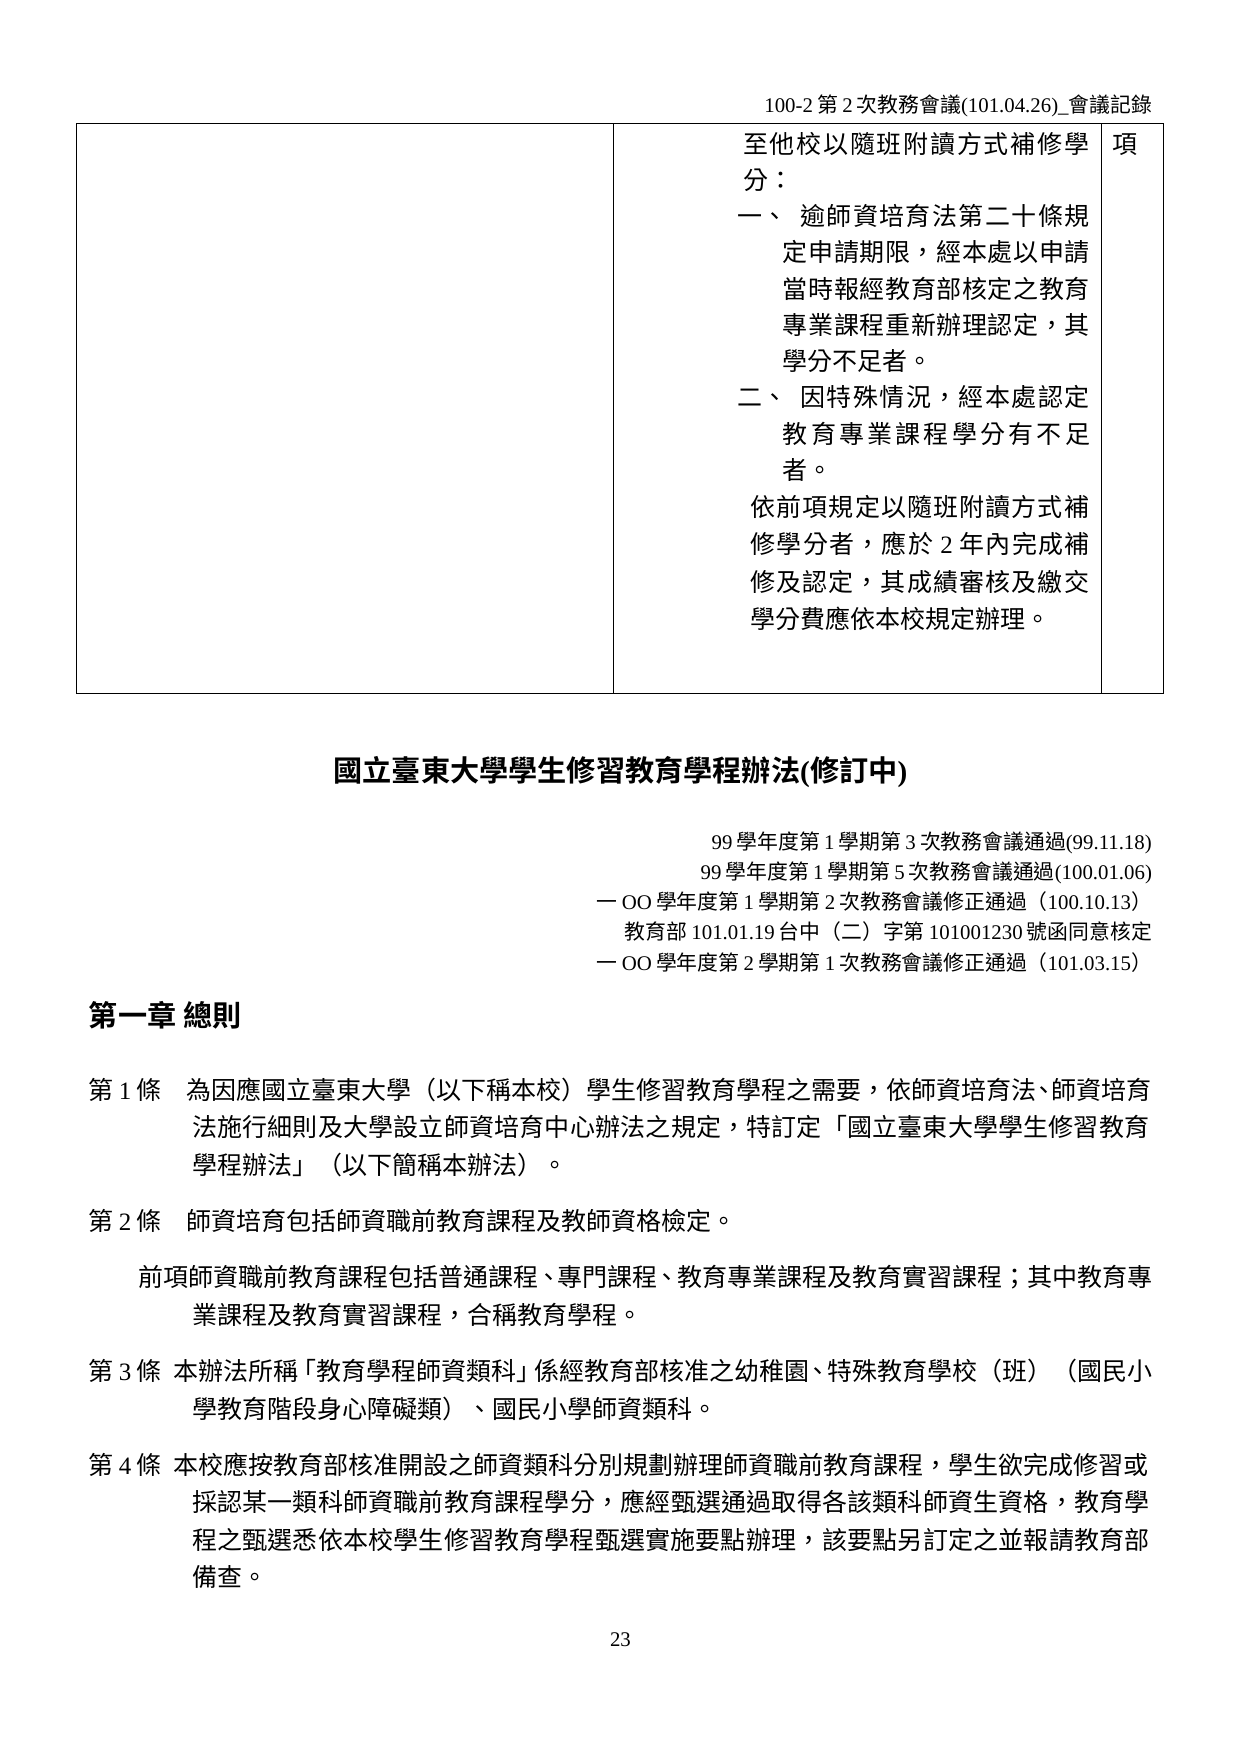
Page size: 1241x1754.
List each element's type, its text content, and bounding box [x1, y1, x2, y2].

text 第4條 本校應按教育部核准開設之師資類科分別規劃辦理師資職前教育課程，學生欲完成修習或採認某一類科師資職前教育課程學分，應經甄選通過取得各該類科師資生資格，教育學程之甄選悉依本校學生修習教育學程甄選實施要點辦理，該要點另訂定之並報請教育部備查。 [89, 1445, 1152, 1595]
table_cell 至他校以隨班附讀方式補修學分： 逾師資培育法第二十條規定申請期限，經本處以申請當時報經教育部核定之教育專業課程重新辦理認定，其學分不足者。 因特殊情況，經本處認定教育專業課程學分有不足者。 依前項規定以隨班附讀方式補修學分者，應於2年內完成補修及認定，其成績審核及繳交學分費應依本校規定辦理。 [614, 124, 1101, 693]
text 第一章 總則 [89, 976, 1152, 1051]
text 教育部101.01.19台中（二）字第101001230號函同意核定 [89, 916, 1152, 946]
text 第3條 本辦法所稱「教育學程師資類科」係經教育部核准之幼稚園、特殊教育學校（班）（國民小學教育階段身心障礙類）、國民小學師資類科。 [89, 1351, 1152, 1426]
text 第2條 師資培育包括師資職前教育課程及教師資格檢定。 [89, 1201, 1152, 1238]
text 99學年度第1學期第3次教務會議通過(99.11.18) [89, 825, 1152, 855]
text 99學年度第1學期第5次教務會議通過(100.01.06) [89, 855, 1152, 885]
table_cell [77, 124, 613, 693]
text 一OO學年度第2學期第1次教務會議修正通過（101.03.15） [89, 946, 1152, 976]
text 第1條 為因應國立臺東大學（以下稱本校）學生修習教育學程之需要，依師資培育法、師資培育法施行細則及大學設立師資培育中心辦法之規定，特訂定「國立臺東大學學生修習教育學程辦法」（以下簡稱本辦法）。 [89, 1070, 1152, 1182]
table_cell 項 [1102, 124, 1163, 693]
text 一OO學年度第1學期第2次教務會議修正通過（100.10.13） [89, 885, 1152, 916]
text 國立臺東大學學生修習教育學程辦法(修訂中) [89, 731, 1152, 806]
text 前項師資職前教育課程包括普通課程、專門課程、教育專業課程及教育實習課程；其中教育專業課程及教育實習課程，合稱教育學程。 [89, 1257, 1152, 1332]
